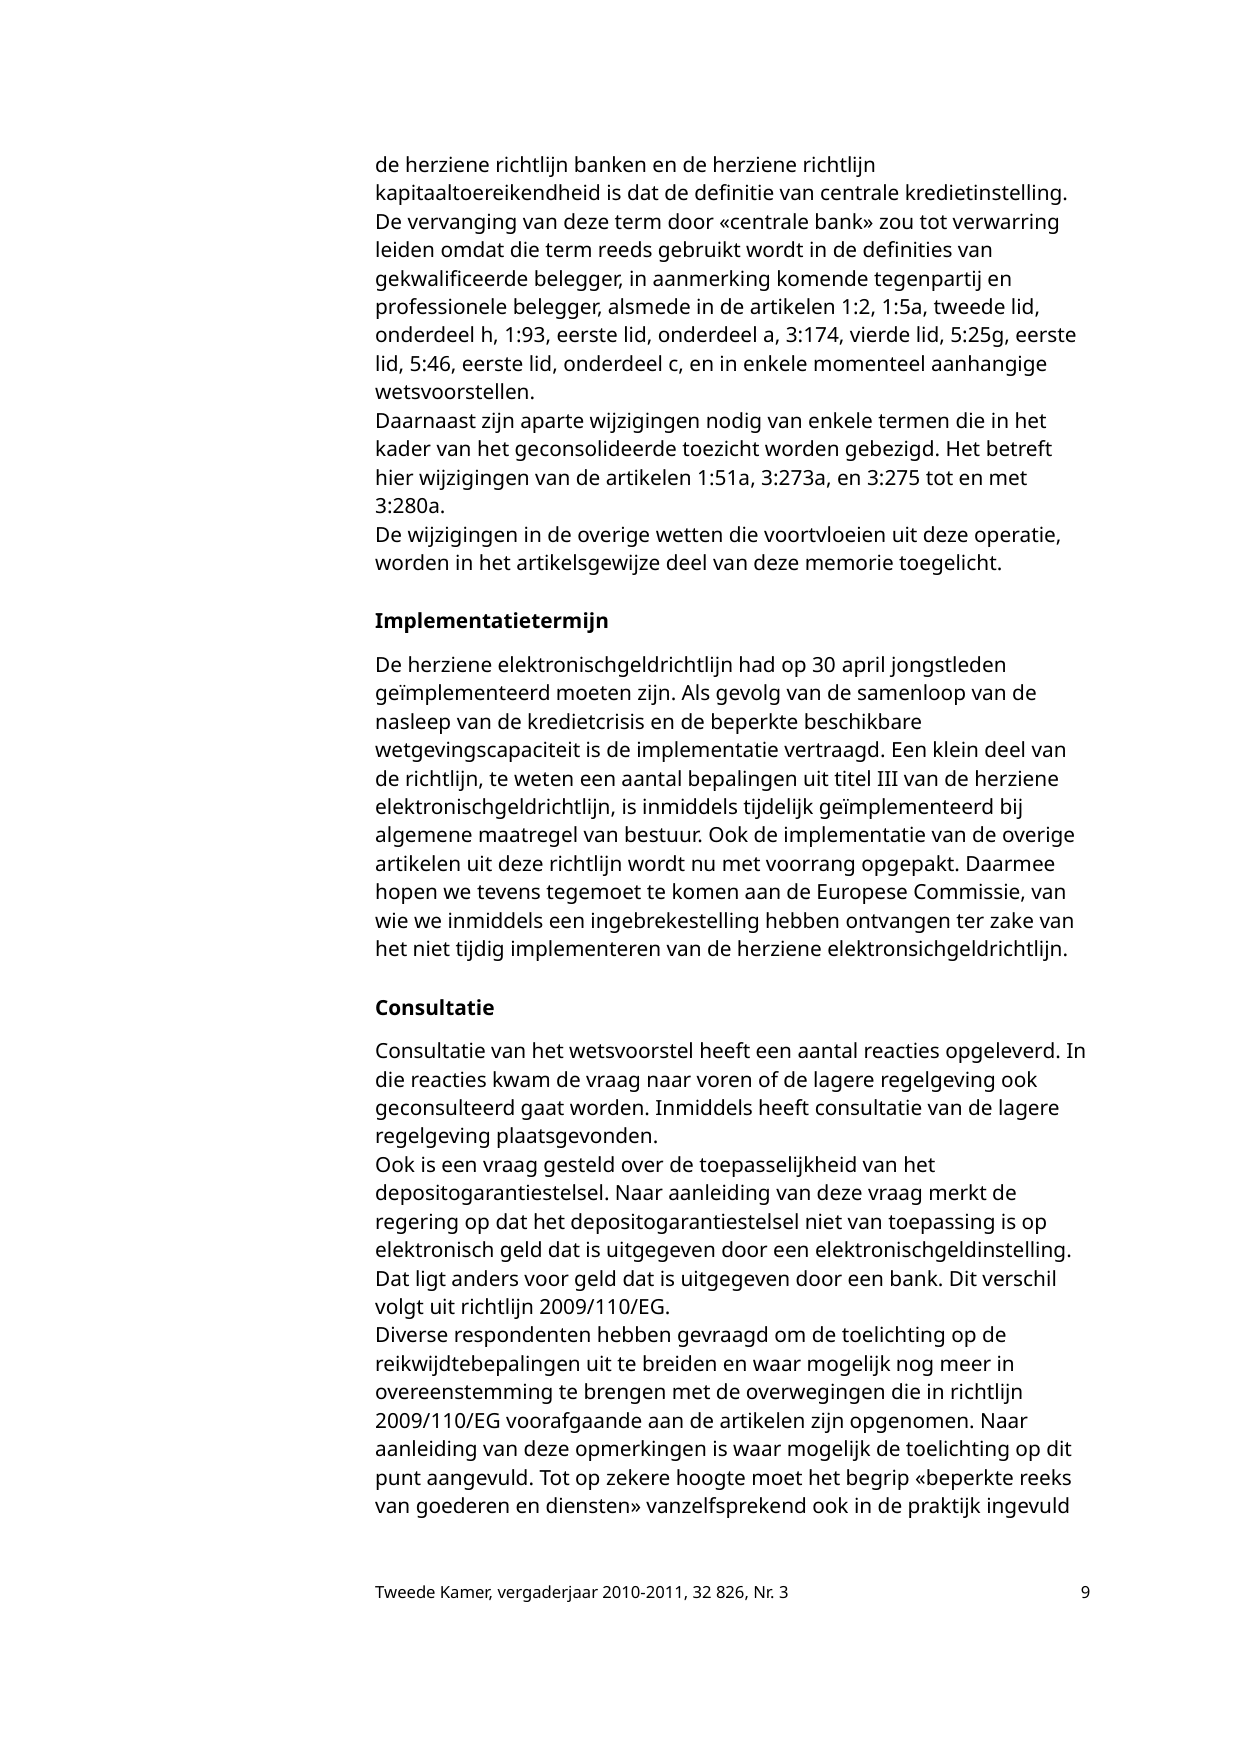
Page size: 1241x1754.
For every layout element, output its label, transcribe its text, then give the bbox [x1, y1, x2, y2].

text Implementatietermijn [375, 607, 1090, 635]
text Consultatie van het wetsvoorstel heeft een aantal reacties opgeleverd. In die reacties kwam de vraag naar voren of de lagere regelgeving ook geconsulteerd gaat worden. Inmiddels heeft consultatie van de lagere regelgeving plaatsgevonden. [375, 1036, 1090, 1150]
text De herziene elektronischgeldrichtlijn had op 30 april jongstleden geïmplementeerd moeten zijn. Als gevolg van de samenloop van de nasleep van de kredietcrisis en de beperkte beschikbare wetgevingscapaciteit is de implementatie vertraagd. Een klein deel van de richtlijn, te weten een aantal bepalingen uit titel III van de herziene elektronischgeldrichtlijn, is inmiddels tijdelijk geïmplementeerd bij algemene maatregel van bestuur. Ook de implementatie van de overige artikelen uit deze richtlijn wordt nu met voorrang opgepakt. Daarmee hopen we tevens tegemoet te komen aan de Europese Commissie, van wie we inmiddels een ingebrekestelling hebben ontvangen ter zake van het niet tijdig implementeren van de herziene elektronsichgeldrichtlijn. [375, 650, 1090, 963]
text Daarnaast zijn aparte wijzigingen nodig van enkele termen die in het kader van het geconsolideerde toezicht worden gebezigd. Het betreft hier wijzigingen van de artikelen 1:51a, 3:273a, en 3:275 tot en met 3:280a. [375, 406, 1090, 520]
text Diverse respondenten hebben gevraagd om de toelichting op de reikwijdtebepalingen uit te breiden en waar mogelijk nog meer in overeenstemming te brengen met de overwegingen die in richtlijn 2009/110/EG voorafgaande aan de artikelen zijn opgenomen. Naar aanleiding van deze opmerkingen is waar mogelijk de toelichting op dit punt aangevuld. Tot op zekere hoogte moet het begrip «beperkte reeks van goederen en diensten» vanzelfsprekend ook in de praktijk ingevuld [375, 1321, 1090, 1520]
text Consultatie [375, 993, 1090, 1021]
text De wijzigingen in de overige wetten die voortvloeien uit deze operatie, worden in het artikelsgewijze deel van deze memorie toegelicht. [375, 520, 1090, 577]
text de herziene richtlijn banken en de herziene richtlijn kapitaaltoereikendheid is dat de definitie van centrale kredietinstelling. De vervanging van deze term door «centrale bank» zou tot verwarring leiden omdat die term reeds gebruikt wordt in de definities van gekwalificeerde belegger, in aanmerking komende tegenpartij en professionele belegger, alsmede in de artikelen 1:2, 1:5a, tweede lid, onderdeel h, 1:93, eerste lid, onderdeel a, 3:174, vierde lid, 5:25g, eerste lid, 5:46, eerste lid, onderdeel c, en in enkele momenteel aanhangige wetsvoorstellen. [375, 150, 1090, 406]
text Ook is een vraag gesteld over de toepasselijkheid van het depositogarantiestelsel. Naar aanleiding van deze vraag merkt de regering op dat het depositogarantiestelsel niet van toepassing is op elektronisch geld dat is uitgegeven door een elektronischgeldinstelling. Dat ligt anders voor geld dat is uitgegeven door een bank. Dit verschil volgt uit richtlijn 2009/110/EG. [375, 1150, 1090, 1321]
